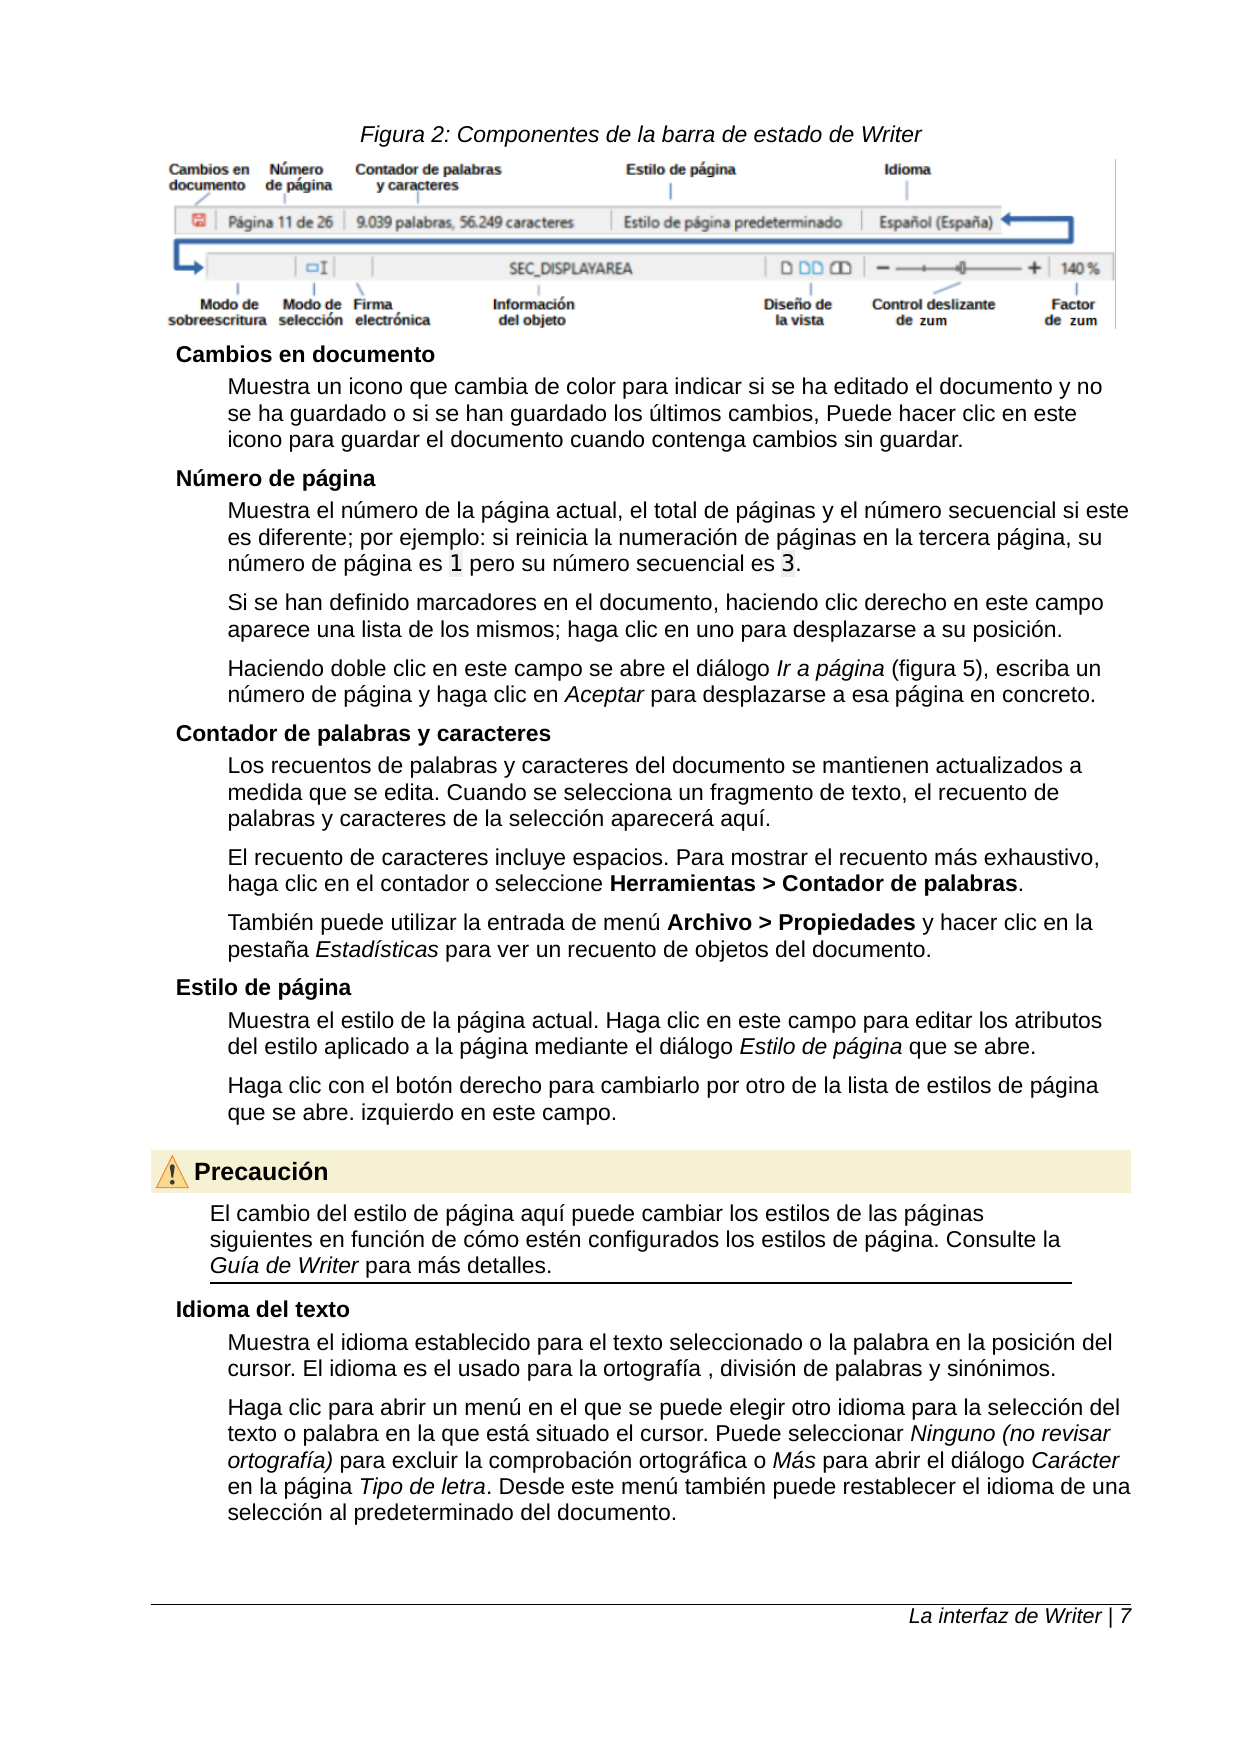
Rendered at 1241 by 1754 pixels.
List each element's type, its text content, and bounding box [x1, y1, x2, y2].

text Idioma del texto [176, 1296, 1131, 1322]
text Los recuentos de palabras y caracteres del documento se mantienen actualizados a medida que se edita. Cuando se selecciona un fragmento de texto, el recuento de palabras y caracteres de la selección aparecerá aquí. [227, 752, 1131, 831]
text Haga clic para abrir un menú en el que se puede elegir otro idioma para la selección del texto o palabra en la que está situado el cursor. Puede seleccionar Ninguno (no revisar ortografía) para excluir la comprobación ortográfica o Más para abrir el diálogo Carácter en la página Tipo de letra. Desde este menú también puede restablecer el idioma de una selección al predeterminado del documento. [227, 1394, 1131, 1526]
text Muestra el estilo de la página actual. Haga clic en este campo para editar los atributos del estilo aplicado a la página mediante el diálogo Estilo de página que se abre. [227, 1007, 1131, 1060]
text Figura 2: Componentes de la barra de estado de Writer [164, 121, 1117, 147]
text Número de página [176, 465, 1131, 491]
text Muestra el número de la página actual, el total de páginas y el número secuencial si este es diferente; por ejemplo: si reinicia la numeración de páginas en la tercera página, su número de página es 1 pero su número secuencial es 3. [227, 497, 1131, 577]
text Muestra un icono que cambia de color para indicar si se ha editado el documento y no se ha guardado o si se han guardado los últimos cambios, Puede hacer clic en este icono para guardar el documento cuando contenga cambios sin guardar. [227, 373, 1131, 452]
picture [164, 159, 1118, 329]
text El recuento de caracteres incluye espacios. Para mostrar el recuento más exhaustivo, haga clic en el contador o seleccione Herramientas > Contador de palabras. [227, 844, 1131, 897]
subtitle Precaución [151, 1150, 1131, 1193]
text Haga clic con el botón derecho para cambiarlo por otro de la lista de estilos de página que se abre. izquierdo en este campo. [227, 1072, 1131, 1125]
text Haciendo doble clic en este campo se abre el diálogo Ir a página (figura 5), escriba un número de página y haga clic en Aceptar para desplazarse a esa página en concreto. [227, 654, 1131, 707]
text Estilo de página [176, 974, 1131, 1001]
text Muestra el idioma establecido para el texto seleccionado o la palabra en la posición del cursor. El idioma es el usado para la ortografía , división de palabras y sinónimos. [227, 1329, 1131, 1381]
text Cambios en documento [176, 341, 1131, 367]
text Si se han definido marcadores en el documento, haciendo clic derecho en este campo aparece una lista de los mismos; haga clic en uno para desplazarse a su posición. [227, 589, 1131, 642]
text El cambio del estilo de página aquí puede cambiar los estilos de las páginas siguientes en función de cómo estén configurados los estilos de página. Consulte la Guía de Writer para más detalles. [209, 1199, 1072, 1284]
text También puede utilizar la entrada de menú Archivo > Propiedades y hacer clic en la pestaña Estadísticas para ver un recuento de objetos del documento. [227, 909, 1131, 962]
text Contador de palabras y caracteres [176, 720, 1131, 746]
